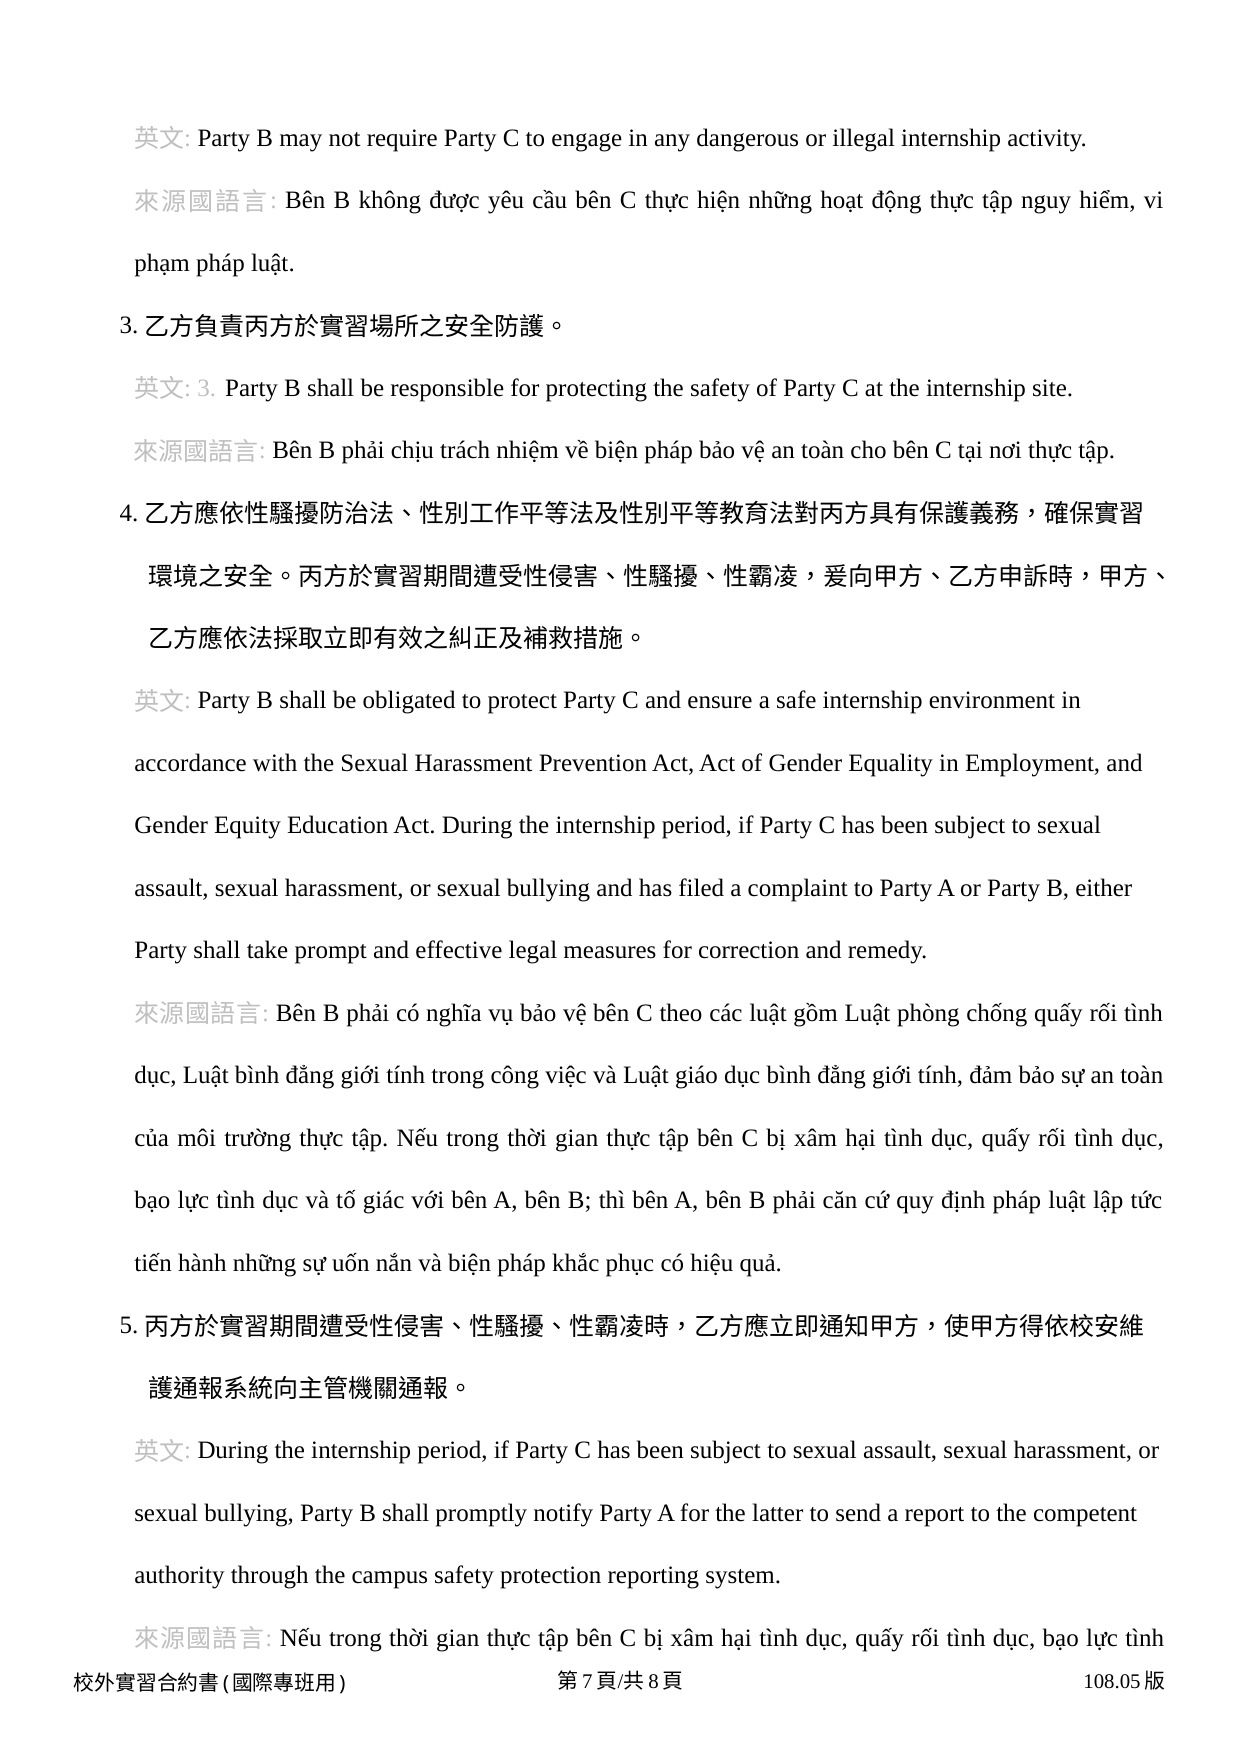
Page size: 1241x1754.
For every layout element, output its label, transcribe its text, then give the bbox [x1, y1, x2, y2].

text 英文: Party B may not require Party C to engage in any dangerous or illegal internship activity. [75, 95, 1165, 158]
text 英文: During the internship period, if Party C has been subject to sexual assault, sexual harassment, or sexual bullying, Party B shall promptly notify Party A for the latter to send a report to the competent authority through the campus safety protection reporting system. [134, 1408, 1165, 1595]
text 5. 丙方於實習期間遭受性侵害、性騷擾、性霸凌時，乙方應立即通知甲方，使甲方得依校安維護通報系統向主管機關通報。 [119, 1283, 1165, 1408]
text 來源國語言: Bên B phải có nghĩa vụ bảo vệ bên C theo các luật gồm Luật phòng chống quấy rối tình dục, Luật bình đẳng giới tính trong công việc và Luật giáo dục bình đẳng giới tính, đảm bảo sự an toàn của môi trường thực tập. Nếu trong thời gian thực tập bên C bị xâm hại tình dục, quấy rối tình dục, bạo lực tình dục và tố giác với bên A, bên B; thì bên A, bên B phải căn cứ quy định pháp luật lập tức tiến hành những sự uốn nắn và biện pháp khắc phục có hiệu quả. [134, 970, 1165, 1283]
text 英文: 3. Party B shall be responsible for protecting the safety of Party C at the internship site. [75, 345, 1165, 408]
text 來源國語言: Nếu trong thời gian thực tập bên C bị xâm hại tình dục, quấy rối tình dục, bạo lực tình [134, 1595, 1165, 1658]
text 來源國語言: Bên B không được yêu cầu bên C thực hiện những hoạt động thực tập nguy hiểm, vi phạm pháp luật. [134, 158, 1165, 283]
text 4. 乙方應依性騷擾防治法、性別工作平等法及性別平等教育法對丙方具有保護義務，確保實習環境之安全。丙方於實習期間遭受性侵害、性騷擾、性霸凌，爰向甲方、乙方申訴時，甲方、乙方應依法採取立即有效之糾正及補救措施。 [119, 470, 1165, 658]
text 3. 乙方負責丙方於實習場所之安全防護。 [119, 283, 1165, 345]
text 來源國語言: Bên B phải chịu trách nhiệm về biện pháp bảo vệ an toàn cho bên C tại nơi thực tập. [75, 408, 1165, 470]
text 英文: Party B shall be obligated to protect Party C and ensure a safe internship environment in accordance with the Sexual Harassment Prevention Act, Act of Gender Equality in Employment, and Gender Equity Education Act. During the internship period, if Party C has been subject to sexual assault, sexual harassment, or sexual bullying and has filed a complaint to Party A or Party B, either Party shall take prompt and effective legal measures for correction and remedy. [134, 658, 1165, 970]
